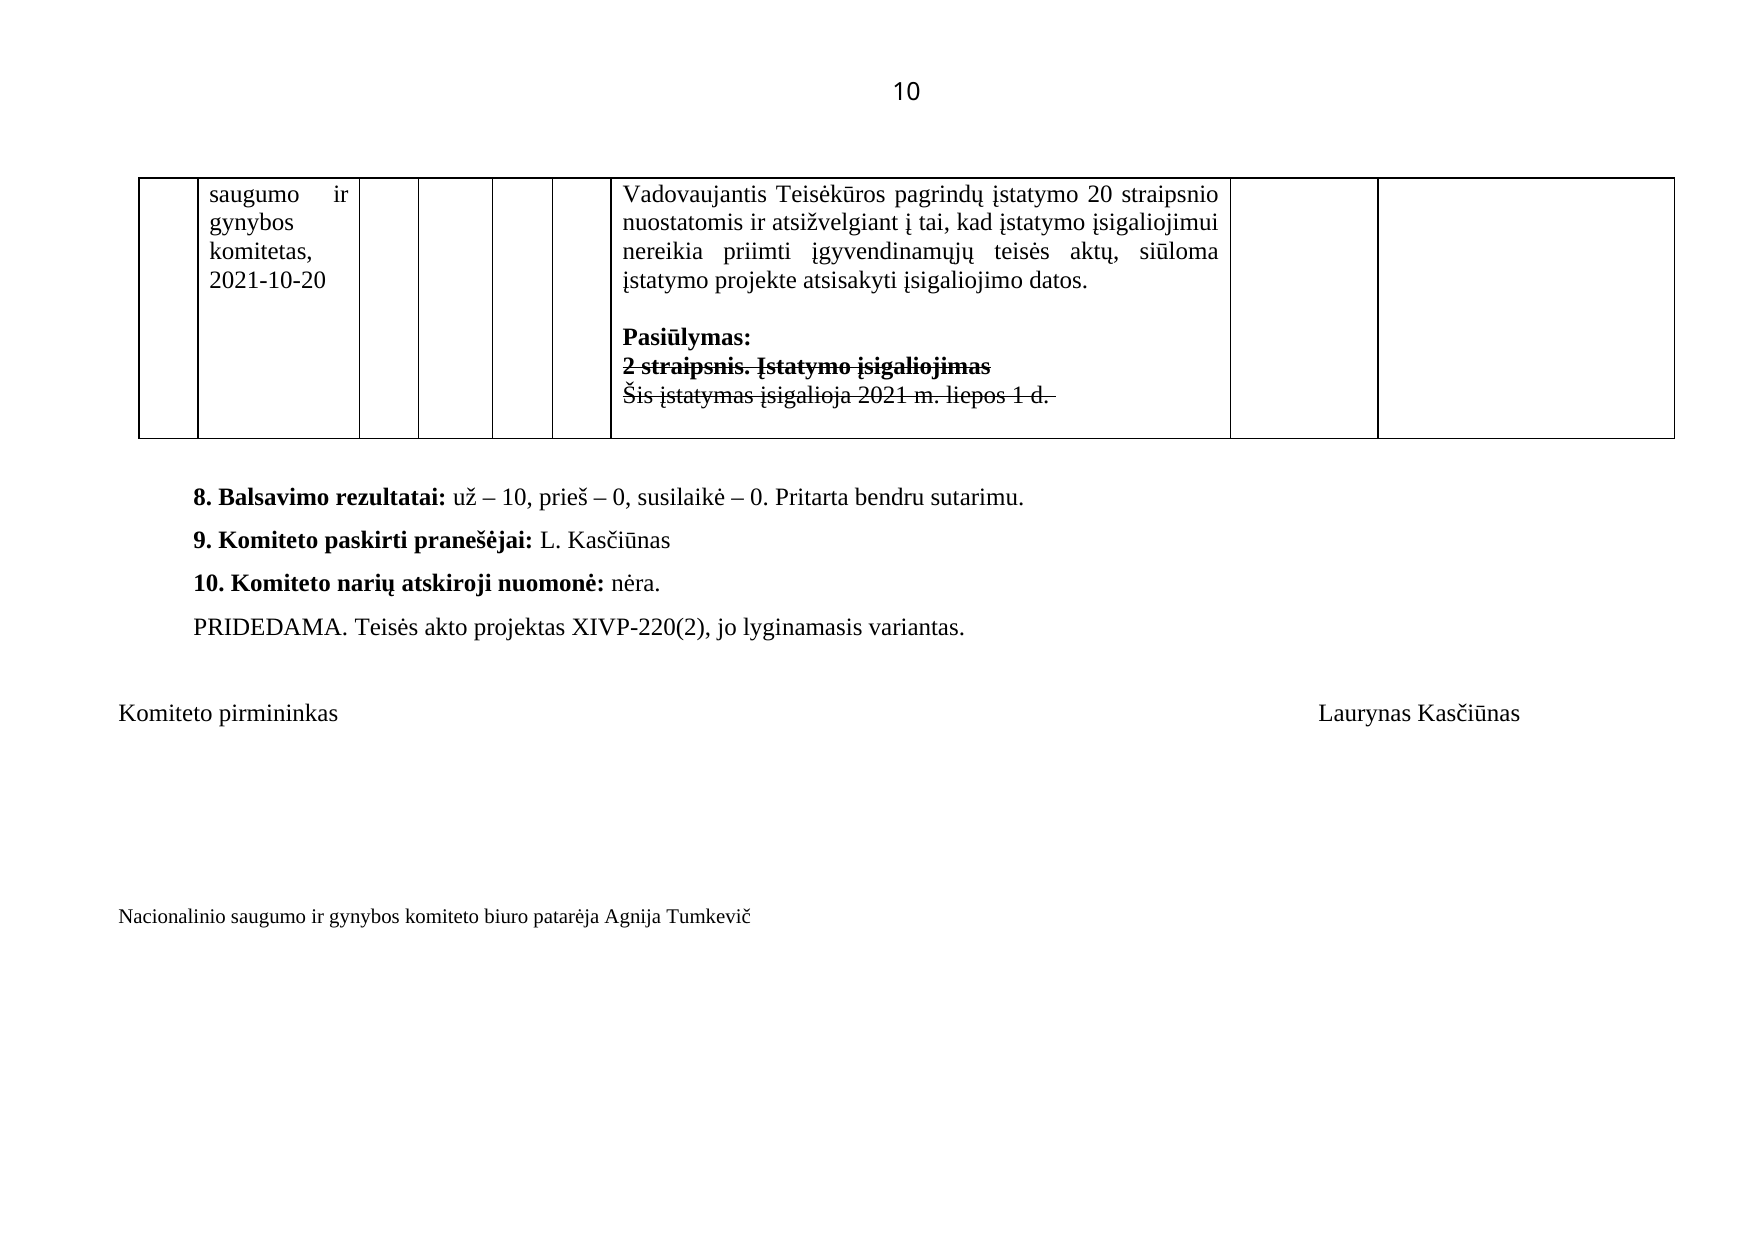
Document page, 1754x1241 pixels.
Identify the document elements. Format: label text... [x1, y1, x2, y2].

text Komiteto pirmininkas (Parašas) Laurynas Kasčiūnas [118, 698, 1695, 727]
table_cell Vadovaujantis Teisėkūros pagrindų įstatymo 20 straipsnio nuostatomis ir atsižvelgiant į tai, kad įstatymo įsigaliojimui nereikia priimti įgyvendinamųjų teisės aktų, siūloma įstatymo projekte atsisakyti įsigaliojimo datos. Pasiūlymas: 2 straipsnis. Įstatymo įsigaliojimas Šis įstatymas įsigalioja 2021 m. liepos 1 d. [612, 179, 1230, 437]
text 10. Komiteto narių atskiroji nuomonė: nėra. [118, 568, 1695, 597]
text PRIDEDAMA. Teisės akto projektas XIVP-220(2), jo lyginamasis variantas. [118, 612, 1695, 640]
table_cell [419, 179, 492, 437]
text 9. Komiteto paskirti pranešėjai: L. Kasčiūnas [118, 525, 1695, 554]
table_cell [1231, 179, 1377, 437]
table_cell [140, 179, 197, 437]
text Nacionalinio saugumo ir gynybos komiteto biuro patarėja Agnija Tumkevič [118, 904, 1695, 928]
table_cell [360, 179, 418, 437]
table_cell [1379, 179, 1674, 437]
table_cell [493, 179, 552, 437]
table_cell saugumo ir gynybos komitetas, 2021-10-20 [199, 179, 359, 437]
table_cell [553, 179, 610, 437]
text 8. Balsavimo rezultatai: už – 10, prieš – 0, susilaikė – 0. Pritarta bendru sutarimu. [118, 482, 1695, 511]
